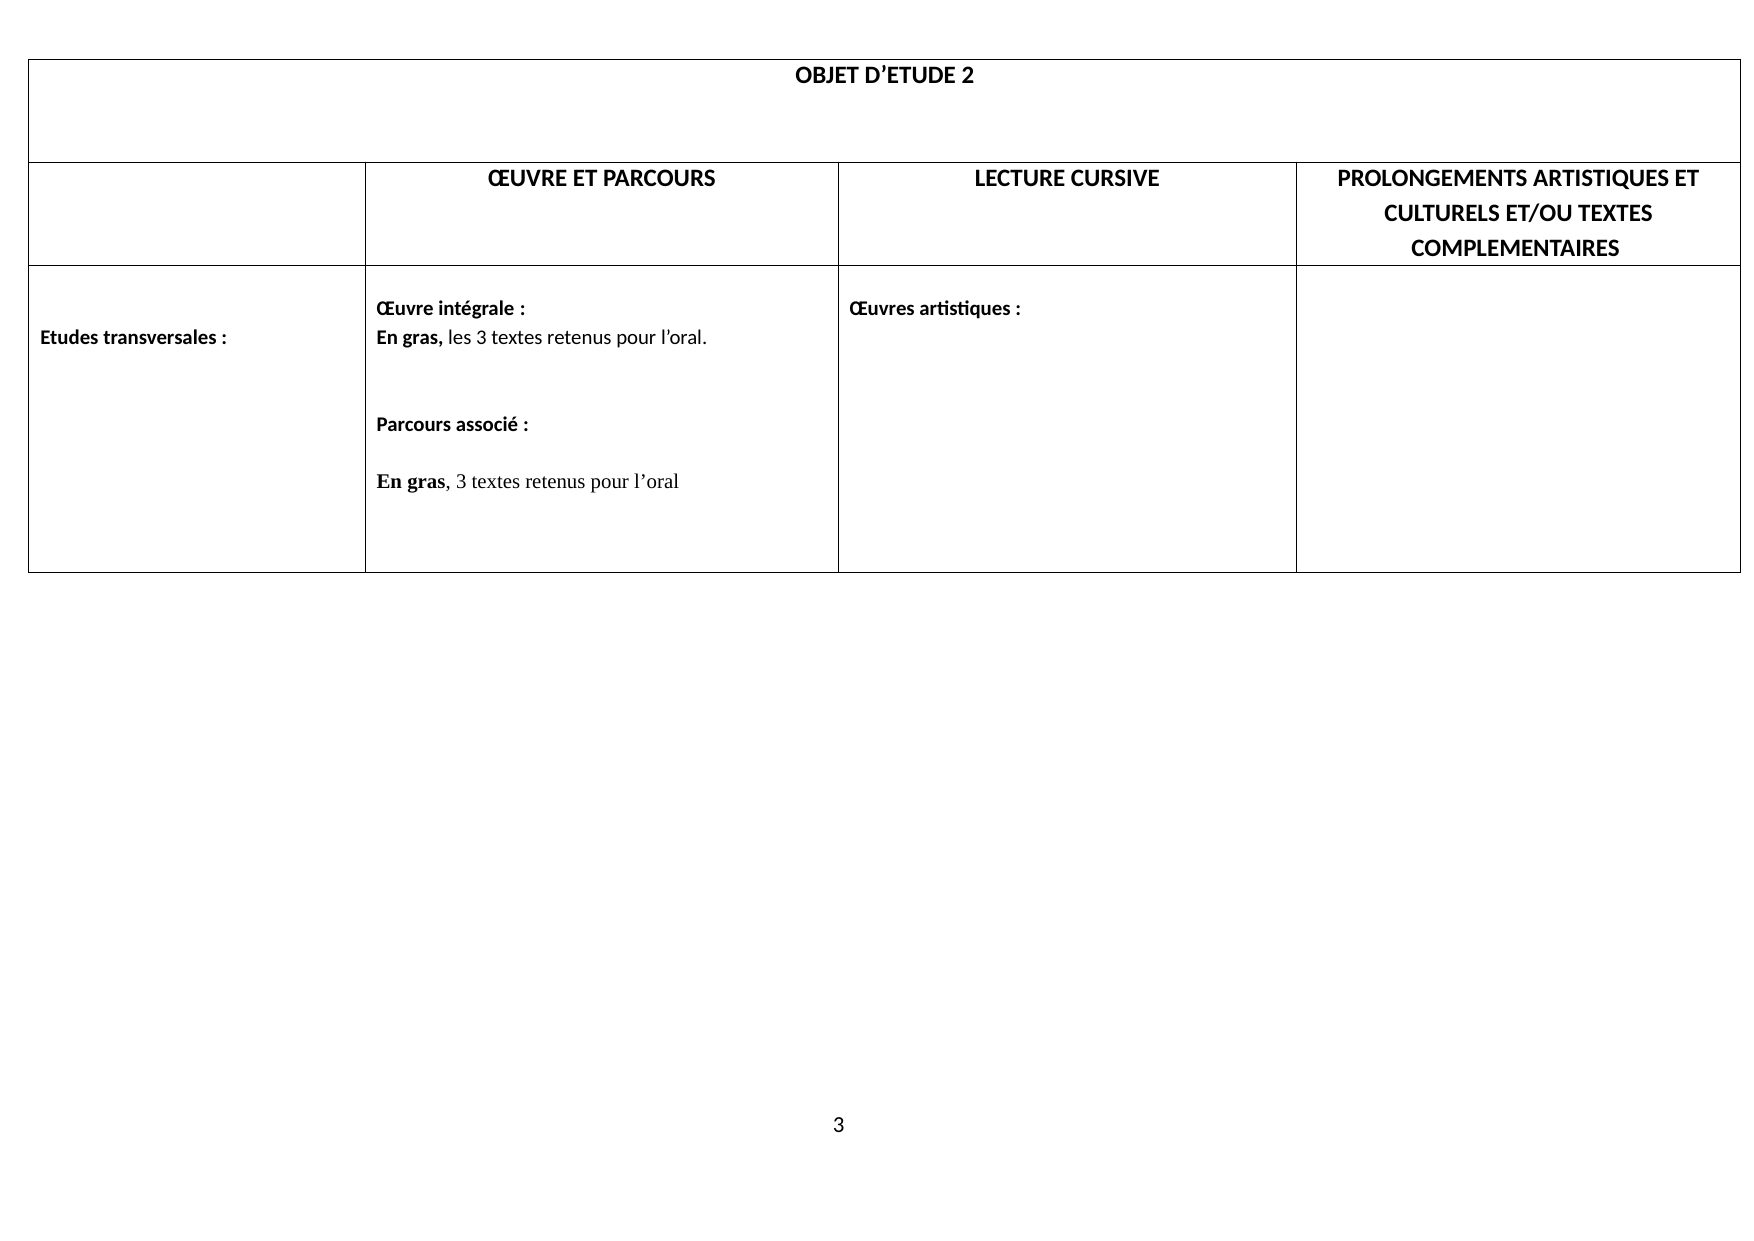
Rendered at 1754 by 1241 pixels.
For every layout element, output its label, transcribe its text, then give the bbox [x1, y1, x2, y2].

table_cell Œuvres artistiques : [839, 266, 1296, 572]
table_cell Etudes transversales : [29, 266, 365, 572]
table_cell LECTURE CURSIVE [839, 163, 1296, 265]
table_header OBJET D’ETUDE 2 [29, 60, 1740, 162]
table_cell Œuvre intégrale : En gras, les 3 textes retenus pour l’oral. Parcours associé : En gras, 3 textes retenus pour l’oral [366, 266, 838, 572]
table_cell PROLONGEMENTS ARTISTIQUES ET CULTURELS ET/OU TEXTES COMPLEMENTAIRES [1297, 163, 1740, 265]
table_cell ŒUVRE ET PARCOURS [366, 163, 838, 265]
table_cell [1297, 266, 1740, 572]
table_cell [29, 163, 365, 265]
